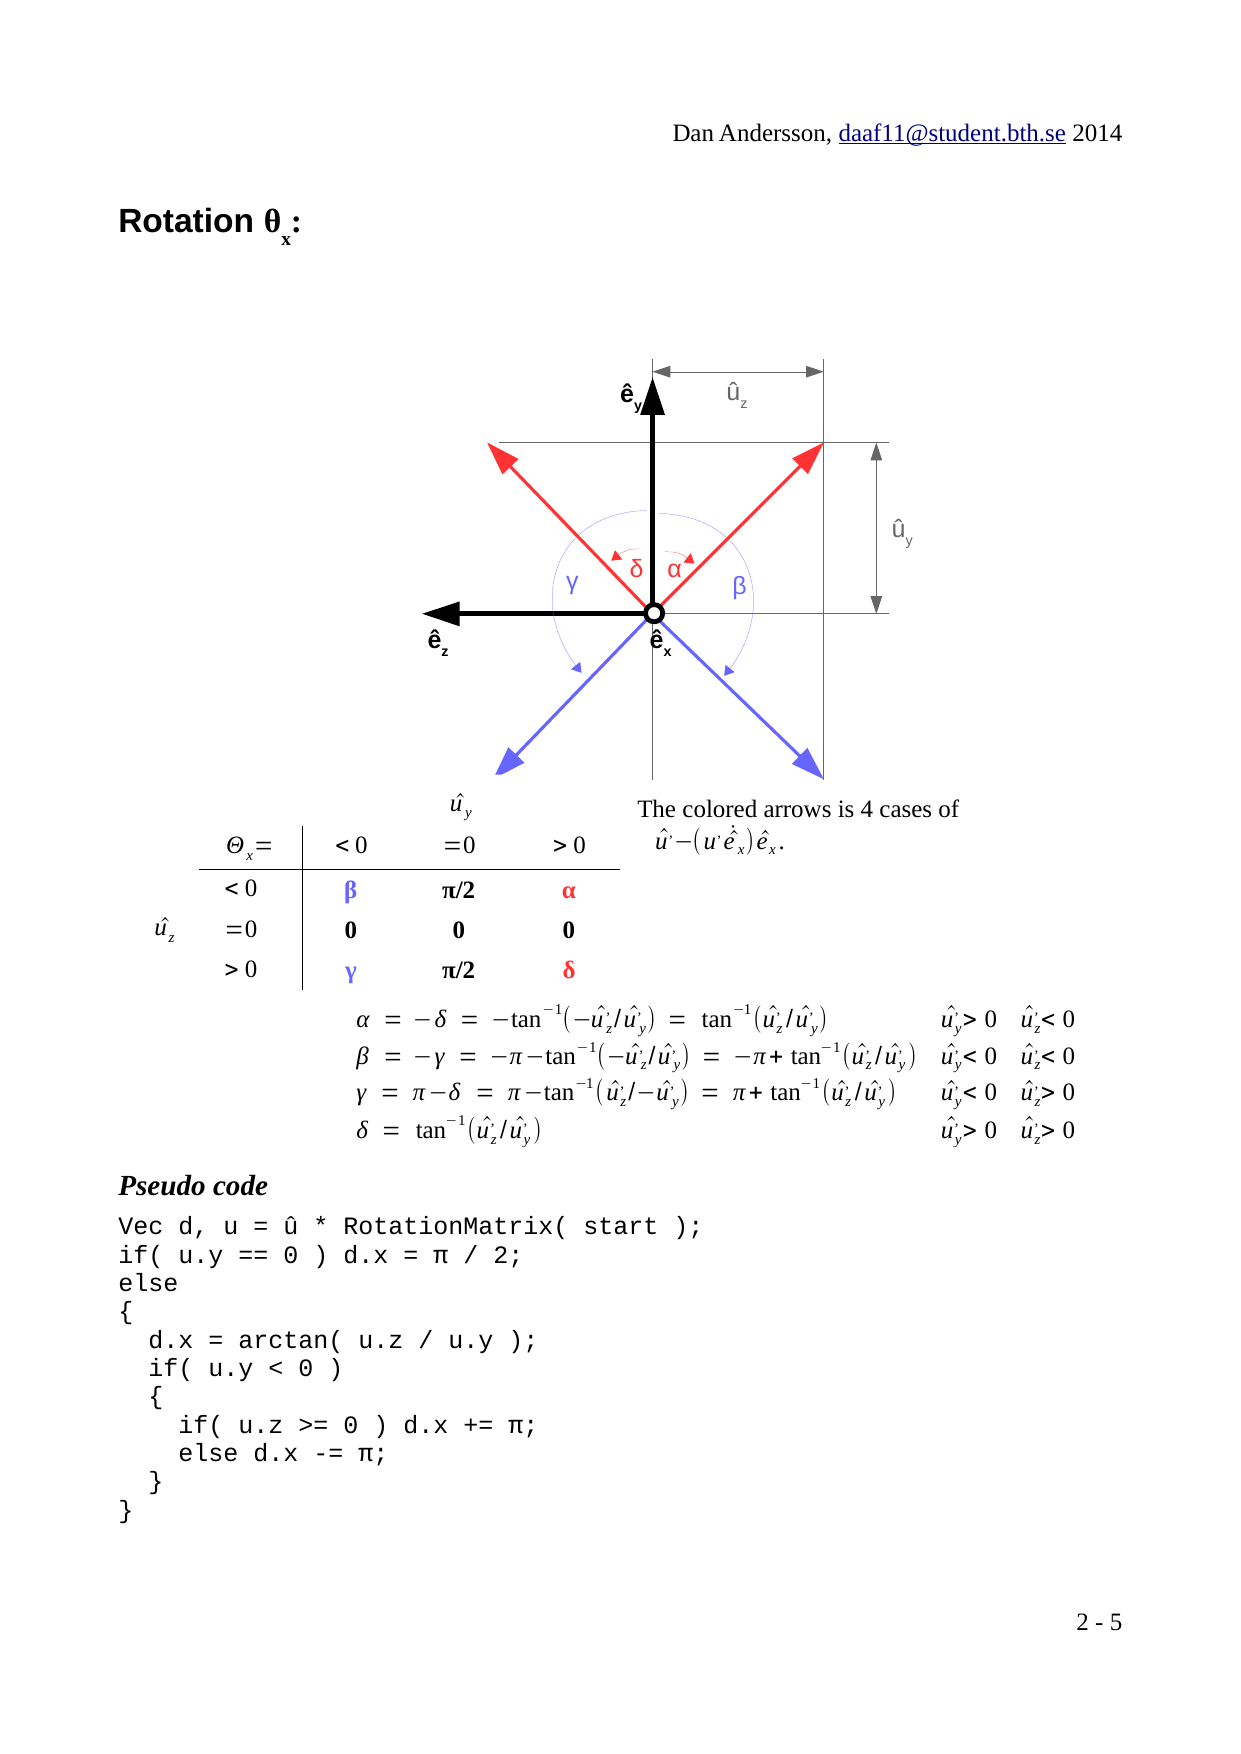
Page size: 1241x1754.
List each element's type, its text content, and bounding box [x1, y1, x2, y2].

table_cell 0 [518, 910, 620, 950]
text if( u.y == 0 ) d.x = π / 2; [118, 1242, 1122, 1271]
text Vec d, u = û * RotationMatrix( start ); [118, 1214, 1122, 1242]
text { [118, 1384, 1122, 1412]
text The colored arrows is 4 cases of [637, 794, 1114, 858]
table_cell [199, 870, 302, 909]
subtitle Pseudo code [118, 1121, 1122, 1201]
text if( u.z >= 0 ) d.x += π; [118, 1412, 1122, 1441]
table_cell [303, 826, 399, 869]
text if( u.y < 0 ) [118, 1356, 1122, 1384]
text } [118, 1469, 1122, 1497]
subtitle Rotation θx: [118, 201, 1122, 250]
table_header [130, 784, 302, 826]
text { [118, 1299, 1122, 1327]
table_cell [518, 826, 620, 869]
table_cell [399, 826, 517, 869]
table_cell 0 [303, 910, 399, 950]
table_cell [199, 910, 302, 950]
table_cell δ [518, 950, 620, 990]
text d.x = arctan( u.z / u.y ); [118, 1327, 1122, 1356]
text else d.x -= π; [118, 1441, 1122, 1469]
table_cell π/2 [399, 870, 517, 909]
text } [118, 1497, 1122, 1526]
table_cell α [518, 870, 620, 909]
table_cell [199, 826, 302, 869]
table_cell β [303, 870, 399, 909]
table_cell π/2 [399, 950, 517, 990]
table_header [302, 784, 620, 826]
table_cell [130, 826, 199, 869]
text else [118, 1271, 1122, 1299]
table_cell [130, 869, 199, 990]
table_cell [199, 950, 302, 990]
table_cell 0 [399, 910, 517, 950]
table_cell γ [303, 950, 399, 990]
